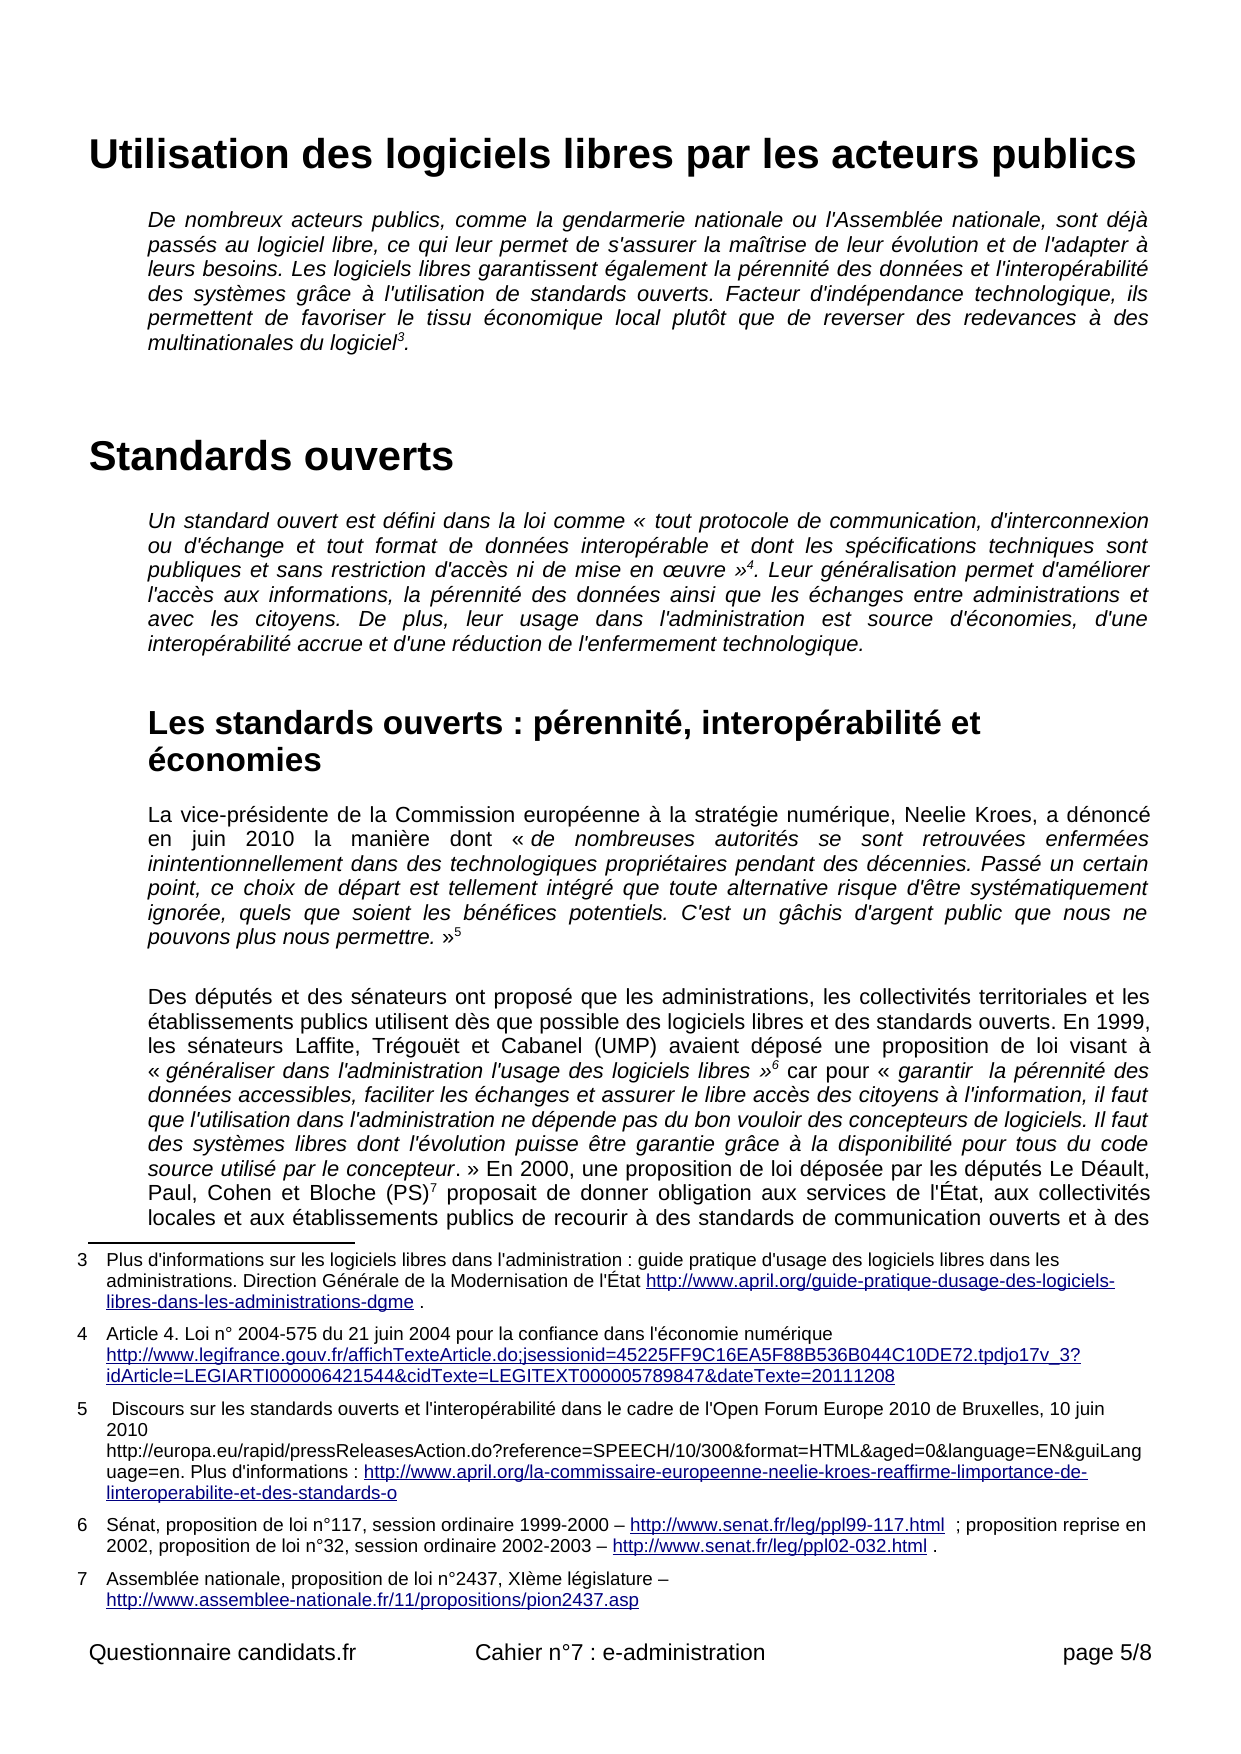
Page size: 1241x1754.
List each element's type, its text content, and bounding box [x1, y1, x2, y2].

text Des députés et des sénateurs ont proposé que les administrations, les collectivités territoriales et les établissements publics utilisent dès que possible des logiciels libres et des standards ouverts. En 1999, les sénateurs Laffite, Trégouët et Cabanel (UMP) avaient déposé une proposition de loi visant à « généraliser dans l'administration l'usage des logiciels libres » car pour « garantir la pérennité des données accessibles, faciliter les échanges et assurer le libre accès des citoyens à l'information, il faut que l'utilisation dans l'administration ne dépende pas du bon vouloir des concepteurs de logiciels. Il faut des systèmes libres dont l'évolution puisse être garantie grâce à la disponibilité pour tous du code source utilisé par le concepteur. » En 2000, une proposition de loi déposée par les députés Le Déault, Paul, Cohen et Bloche (PS) proposait de donner obligation aux services de l'État, aux collectivités locales et aux établissements publics de recourir à des standards de communication ouverts et à des [148, 985, 1152, 1230]
text Sénat, proposition de loi n°117, session ordinaire 1999-2000 – http://www.senat.fr/leg/ppl99-117.html ; proposition reprise en 2002, proposition de loi n°32, session ordinaire 2002-2003 – http://www.senat.fr/leg/ppl02-032.html . [77, 1515, 1152, 1557]
subtitle Utilisation des logiciels libres par les acteurs publics [88, 131, 1152, 178]
subtitle Les standards ouverts : pérennité, interopérabilité et économies [148, 704, 1152, 778]
text Assemblée nationale, proposition de loi n°2437, XIème législature – http://www.assemblee-nationale.fr/11/propositions/pion2437.asp [77, 1568, 1152, 1610]
text Article 4. Loi n° 2004-575 du 21 juin 2004 pour la confiance dans l'économie numérique http://www.legifrance.gouv.fr/affichTexteArticle.do;jsessionid=45225FF9C16EA5F88B536B044C10DE72.tpdjo17v_3?idArticle=LEGIARTI000006421544&cidTexte=LEGITEXT000005789847&dateTexte=20111208 [77, 1324, 1152, 1387]
text Discours sur les standards ouverts et l'interopérabilité dans le cadre de l'Open Forum Europe 2010 de Bruxelles, 10 juin 2010 http://europa.eu/rapid/pressReleasesAction.do?reference=SPEECH/10/300&format=HTML&aged=0&language=EN&guiLanguage=en. Plus d'informations : http://www.april.org/la-commissaire-europeenne-neelie-kroes-reaffirme-limportance-de-linteroperabilite-et-des-standards-o [77, 1398, 1152, 1503]
text La vice-présidente de la Commission européenne à la stratégie numérique, Neelie Kroes, a dénoncé en juin 2010 la manière dont « de nombreuses autorités se sont retrouvées enfermées inintentionnellement dans des technologiques propriétaires pendant des décennies. Passé un certain point, ce choix de départ est tellement intégré que toute alternative risque d'être systématiquement ignorée, quels que soient les bénéfices potentiels. C'est un gâchis d'argent public que nous ne pouvons plus nous permettre. » [148, 803, 1152, 949]
text De nombreux acteurs publics, comme la gendarmerie nationale ou l'Assemblée nationale, sont déjà passés au logiciel libre, ce qui leur permet de s'assurer la maîtrise de leur évolution et de l'adapter à leurs besoins. Les logiciels libres garantissent également la pérennité des données et l'interopérabilité des systèmes grâce à l'utilisation de standards ouverts. Facteur d'indépendance technologique, ils permettent de favoriser le tissu économique local plutôt que de reverser des redevances à des multinationales du logiciel. [148, 208, 1152, 354]
text Un standard ouvert est défini dans la loi comme « tout protocole de communication, d'interconnexion ou d'échange et tout format de données interopérable et dont les spécifications techniques sont publiques et sans restriction d'accès ni de mise en œuvre ». Leur généralisation permet d'améliorer l'accès aux informations, la pérennité des données ainsi que les échanges entre administrations et avec les citoyens. De plus, leur usage dans l'administration est source d'économies, d'une interopérabilité accrue et d'une réduction de l'enfermement technologique. [148, 509, 1152, 656]
text Plus d'informations sur les logiciels libres dans l'administration : guide pratique d'usage des logiciels libres dans les administrations. Direction Générale de la Modernisation de l'État http://www.april.org/guide-pratique-dusage-des-logiciels-libres-dans-les-administrations-dgme . [77, 1249, 1152, 1312]
subtitle Standards ouverts [88, 432, 1152, 479]
